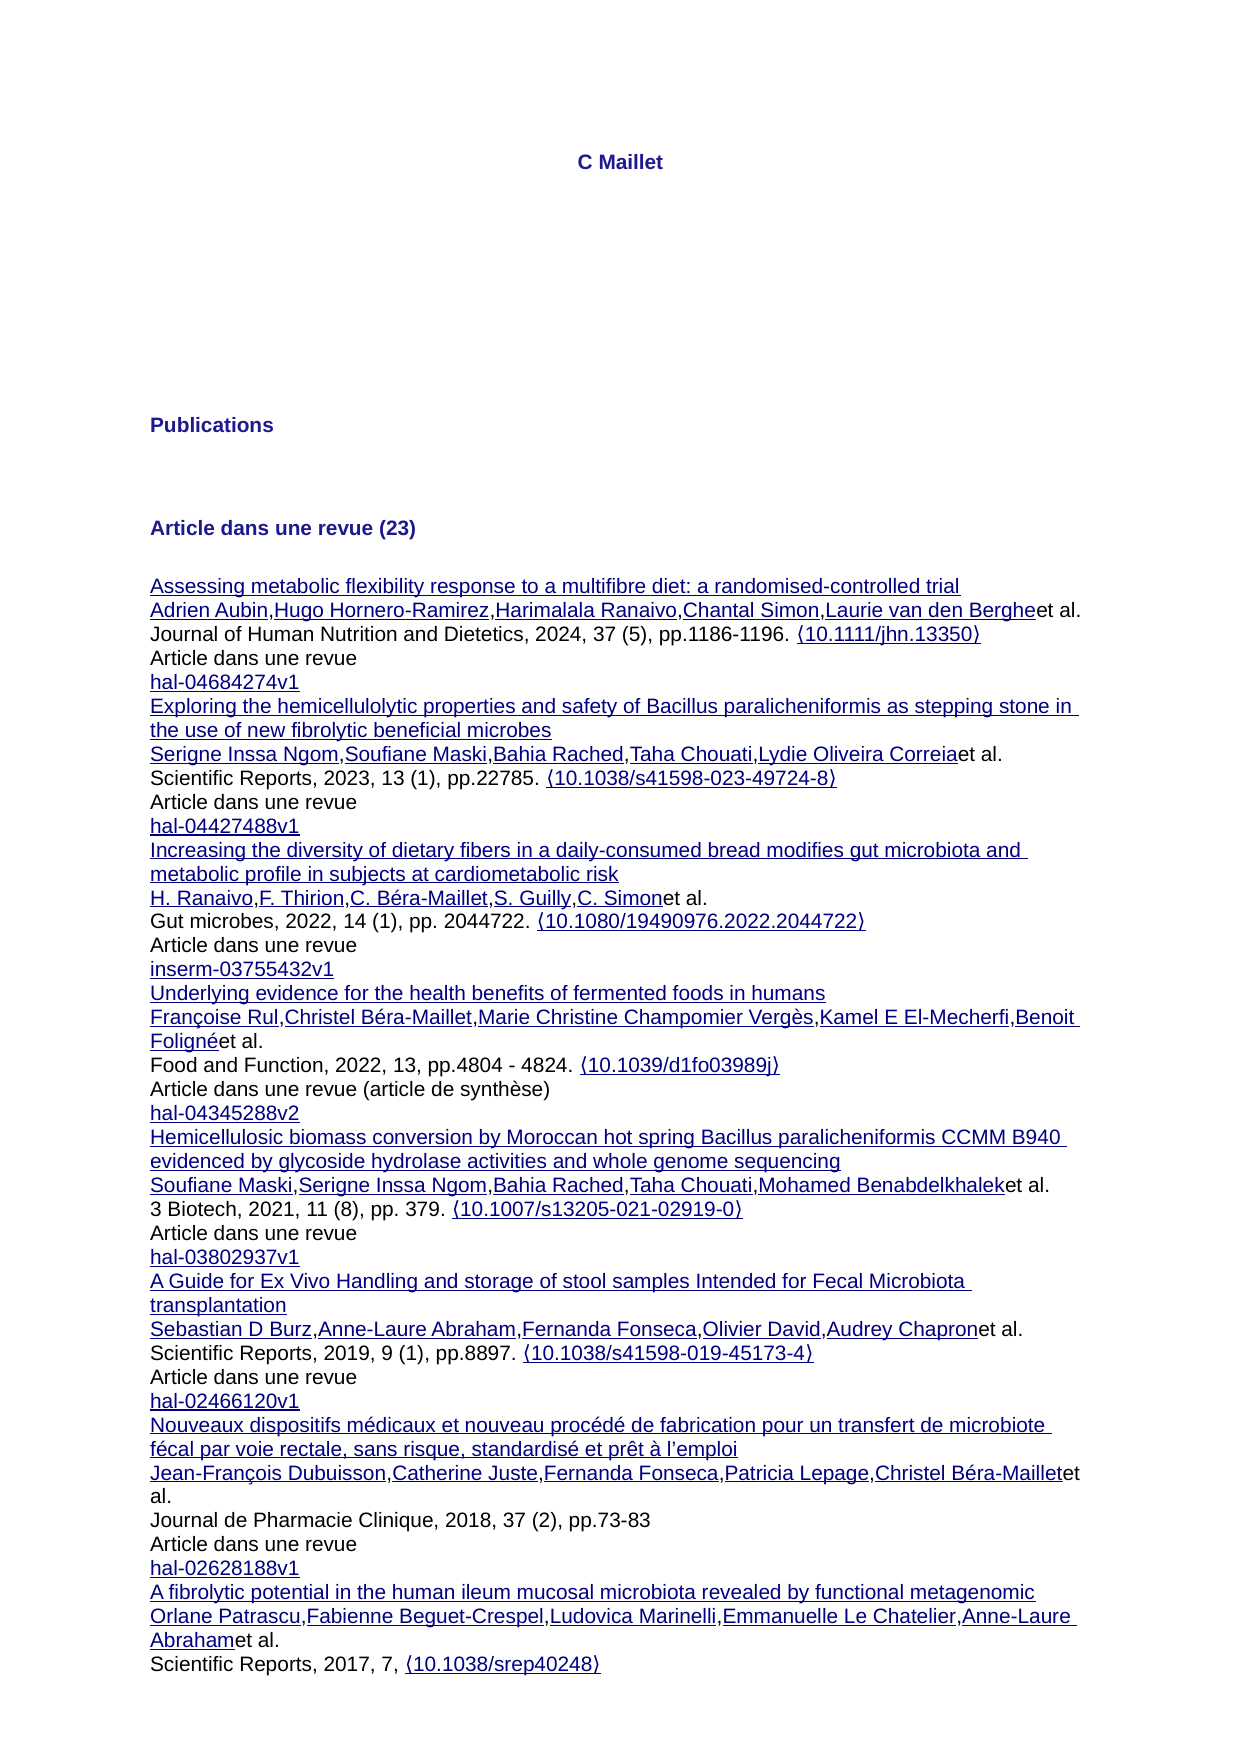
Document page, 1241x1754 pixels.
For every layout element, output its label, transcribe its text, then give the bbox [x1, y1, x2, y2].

subtitle Article dans une revue (23) [150, 516, 1090, 539]
subtitle Publications [150, 412, 1090, 436]
table_cell Increasing the diversity of dietary fibers in a daily-consumed bread modifies gut microbiota and metabolic profile in subjects at cardiometabolic risk H. Ranaivo,F. Thirion,C. Béra-Maillet,S. Guilly,C. Simonet al. Gut microbes, 2022, 14 (1), pp. 2044722. ⟨10.1080/19490976.2022.2044722⟩ Article dans une revue inserm-03755432v1 [150, 838, 1090, 981]
subtitle C Maillet [150, 150, 1090, 174]
table_cell Exploring the hemicellulolytic properties and safety of Bacillus paralicheniformis as stepping stone in the use of new fibrolytic beneficial microbes Serigne Inssa Ngom,Soufiane Maski,Bahia Rached,Taha Chouati,Lydie Oliveira Correiaet al. Scientific Reports, 2023, 13 (1), pp.22785. ⟨10.1038/s41598-023-49724-8⟩ Article dans une revue hal-04427488v1 [150, 694, 1090, 837]
table_cell Hemicellulosic biomass conversion by Moroccan hot spring Bacillus paralicheniformis CCMM B940 evidenced by glycoside hydrolase activities and whole genome sequencing Soufiane Maski,Serigne Inssa Ngom,Bahia Rached,Taha Chouati,Mohamed Benabdelkhaleket al. 3 Biotech, 2021, 11 (8), pp. 379. ⟨10.1007/s13205-021-02919-0⟩ Article dans une revue hal-03802937v1 [150, 1125, 1090, 1269]
table_cell A Guide for Ex Vivo Handling and storage of stool samples Intended for Fecal Microbiota transplantation Sebastian D Burz,Anne-Laure Abraham,Fernanda Fonseca,Olivier David,Audrey Chapronet al. Scientific Reports, 2019, 9 (1), pp.8897. ⟨10.1038/s41598-019-45173-4⟩ Article dans une revue hal-02466120v1 [150, 1269, 1090, 1412]
table_header Assessing metabolic flexibility response to a multifibre diet: a randomised‐controlled trial Adrien Aubin,Hugo Hornero-Ramirez,Harimalala Ranaivo,Chantal Simon,Laurie van den Bergheet al. Journal of Human Nutrition and Dietetics, 2024, 37 (5), pp.1186-1196. ⟨10.1111/jhn.13350⟩ Article dans une revue hal-04684274v1 [150, 574, 1090, 694]
table_cell A fibrolytic potential in the human ileum mucosal microbiota revealed by functional metagenomic Orlane Patrascu,Fabienne Beguet-Crespel,Ludovica Marinelli,Emmanuelle Le Chatelier,Anne-Laure Abrahamet al. Scientific Reports, 2017, 7, ⟨10.1038/srep40248⟩ [150, 1580, 1090, 1676]
table_cell Underlying evidence for the health benefits of fermented foods in humans Françoise Rul,Christel Béra-Maillet,Marie Christine Champomier Vergès,Kamel E El-Mecherfi,Benoit Folignéet al. Food and Function, 2022, 13, pp.4804 - 4824. ⟨10.1039/d1fo03989j⟩ Article dans une revue (article de synthèse) hal-04345288v2 [150, 981, 1090, 1125]
table_cell Nouveaux dispositifs médicaux et nouveau procédé de fabrication pour un transfert de microbiote fécal par voie rectale, sans risque, standardisé et prêt à l’emploi Jean-François Dubuisson,Catherine Juste,Fernanda Fonseca,Patricia Lepage,Christel Béra-Mailletet al. Journal de Pharmacie Clinique, 2018, 37 (2), pp.73-83 Article dans une revue hal-02628188v1 [150, 1413, 1090, 1580]
